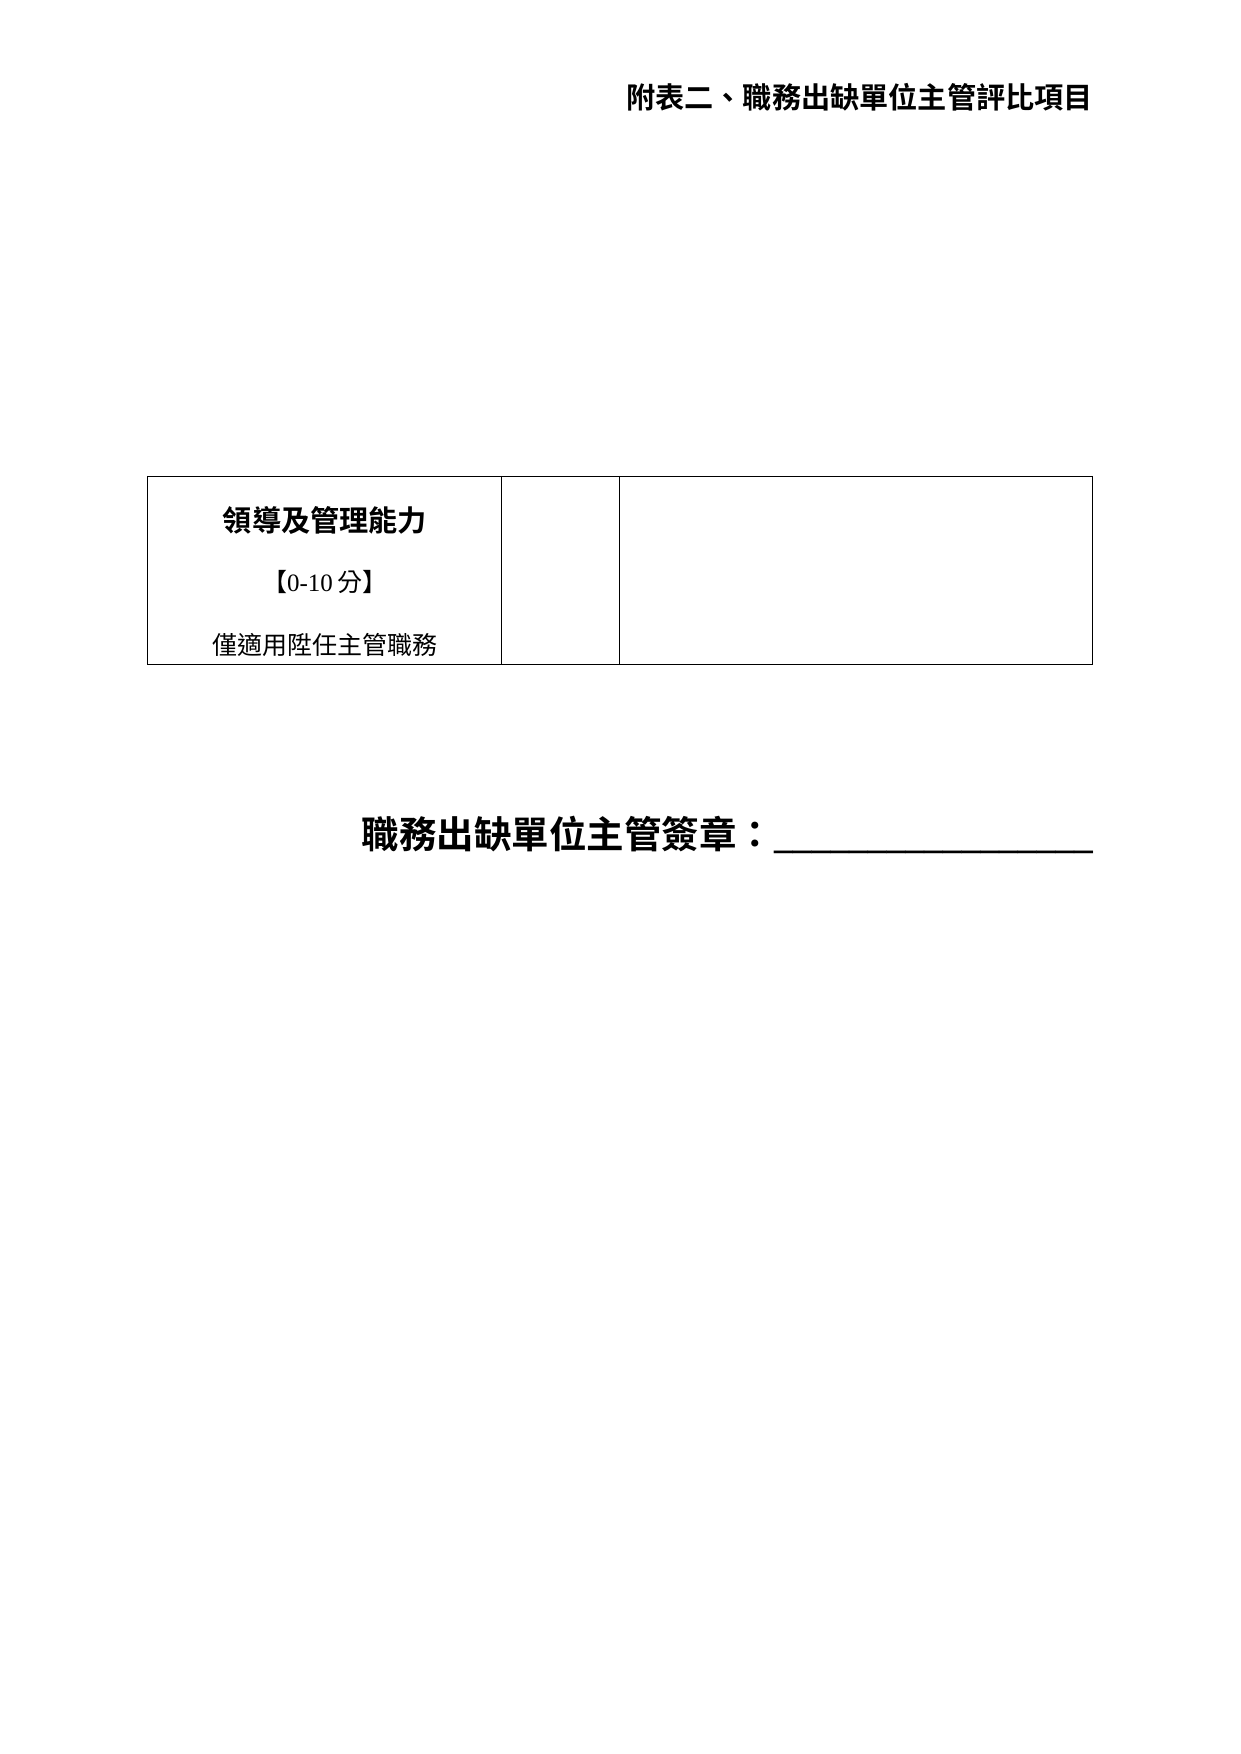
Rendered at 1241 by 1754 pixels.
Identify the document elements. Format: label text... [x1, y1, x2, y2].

table_cell [620, 477, 1092, 664]
table_cell 領導及管理能力 【0-10分】 僅適用陞任主管職務 [148, 477, 501, 664]
table_cell [502, 477, 619, 664]
text 職務出缺單位主管簽章：_________________ [148, 790, 1092, 853]
